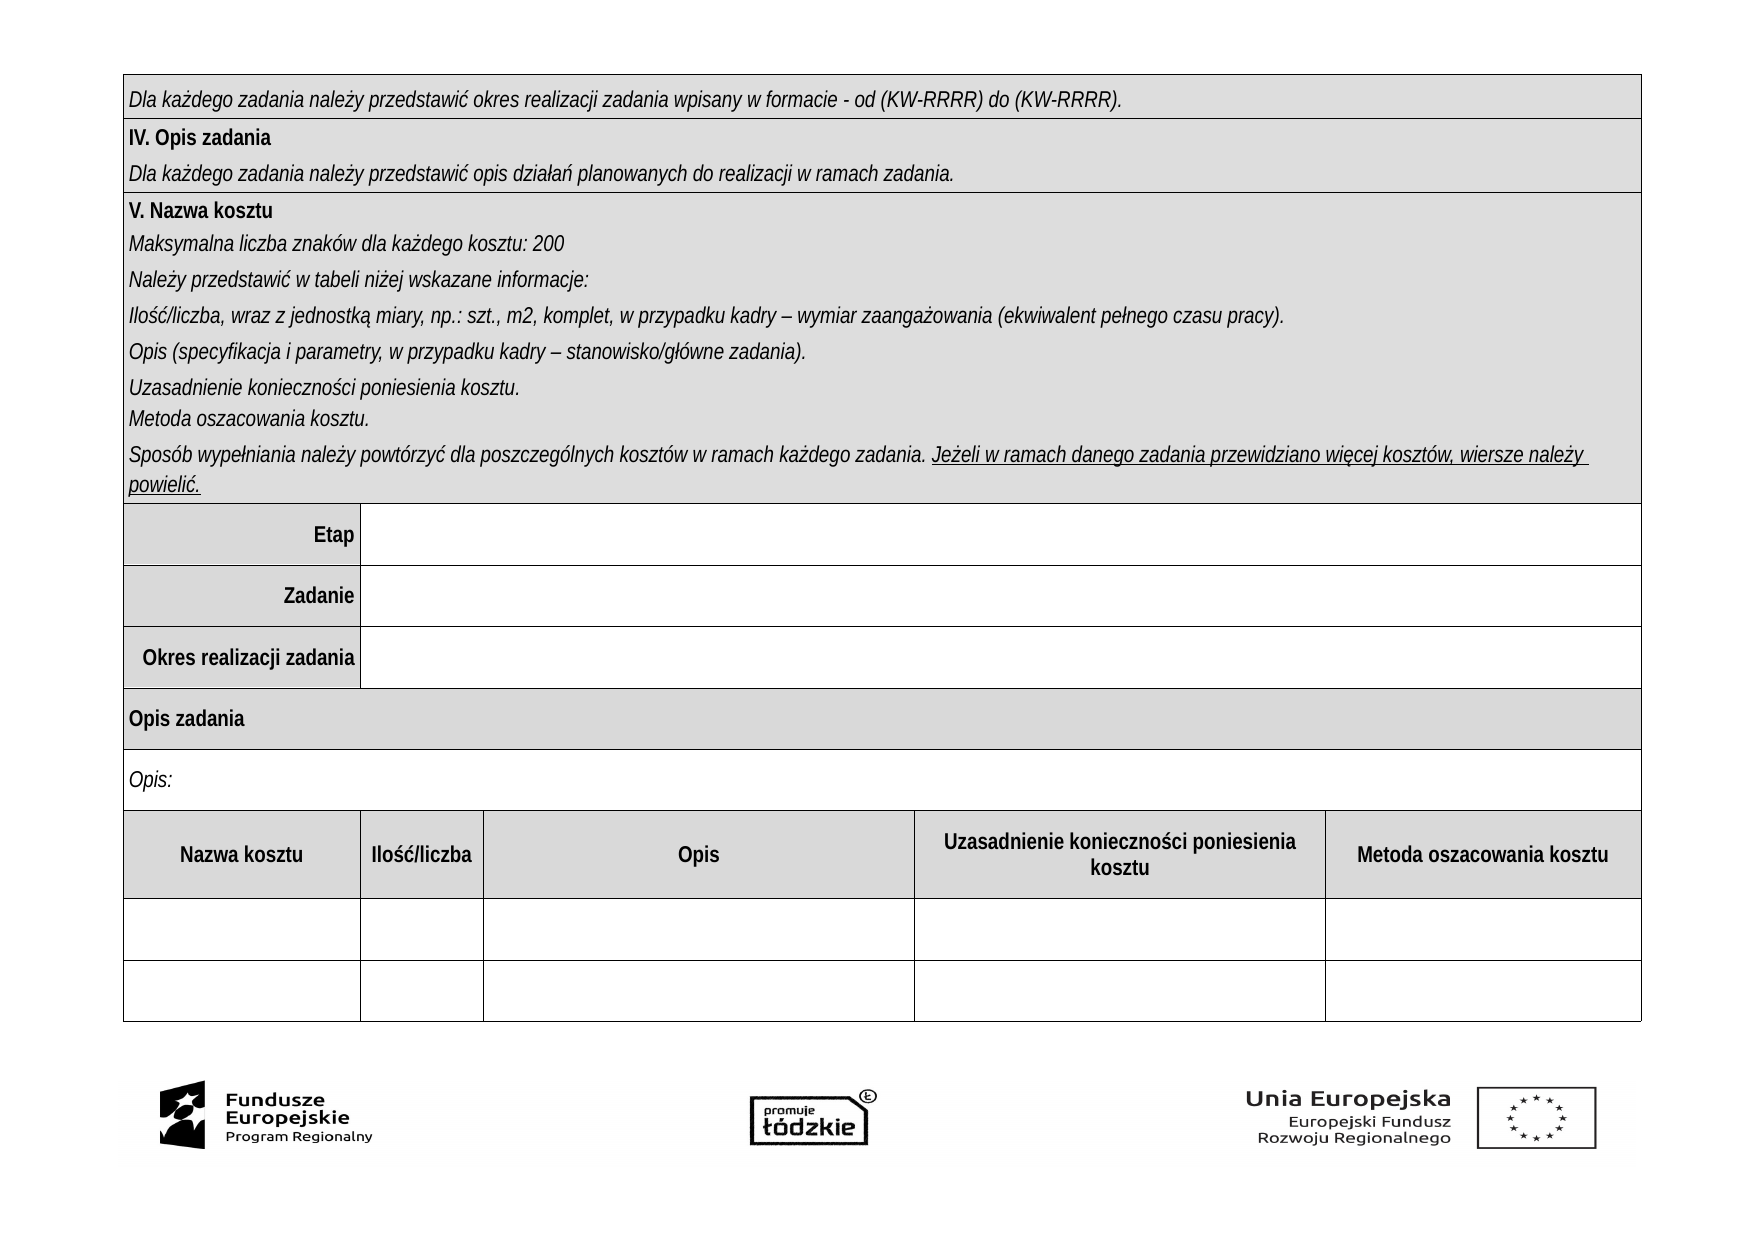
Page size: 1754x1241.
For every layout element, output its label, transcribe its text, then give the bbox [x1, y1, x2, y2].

table_cell IV. Opis zadania Dla każdego zadania należy przedstawić opis działań planowanych do realizacji w ramach zadania. [124, 119, 1641, 192]
table_cell Dla każdego zadania należy przedstawić okres realizacji zadania wpisany w formacie - od (KW-RRRR) do (KW-RRRR). [124, 75, 1641, 118]
table_cell [361, 961, 483, 1021]
table_cell [484, 899, 914, 959]
table_cell [361, 566, 1641, 626]
table_cell Etap [124, 504, 360, 564]
table_cell V. Nazwa kosztu Maksymalna liczba znaków dla każdego kosztu: 200 Należy przedstawić w tabeli niżej wskazane informacje: Ilość/liczba, wraz z jednostką miary, np.: szt., m2, komplet, w przypadku kadry – wymiar zaangażowania (ekwiwalent pełnego czasu pracy). Opis (specyfikacja i parametry, w przypadku kadry – stanowisko/główne zadania). Uzasadnienie konieczności poniesienia kosztu. Metoda oszacowania kosztu. Sposób wypełniania należy powtórzyć dla poszczególnych kosztów w ramach każdego zadania. Jeżeli w ramach danego zadania przewidziano więcej kosztów, wiersze należy powielić. [124, 193, 1641, 503]
table_cell Uzasadnienie konieczności poniesienia kosztu [915, 811, 1325, 898]
table_cell [1326, 961, 1641, 1021]
table_cell [361, 899, 483, 959]
table_cell Opis: [124, 750, 1641, 810]
table_cell [915, 899, 1325, 959]
table_cell [361, 504, 1641, 564]
table_cell Zadanie [124, 566, 360, 626]
table_cell Metoda oszacowania kosztu [1326, 811, 1641, 898]
table_cell [915, 961, 1325, 1021]
table_cell [124, 899, 360, 959]
table_cell Okres realizacji zadania [124, 627, 360, 687]
table_cell Nazwa kosztu [124, 811, 360, 898]
table_cell [1326, 899, 1641, 959]
table_cell Opis zadania [124, 689, 1641, 749]
picture [118, 1080, 1636, 1167]
table_cell [361, 627, 1641, 687]
table_cell Ilość/liczba [361, 811, 483, 898]
table_cell [484, 961, 914, 1021]
table_cell [124, 961, 360, 1021]
table_cell Opis [484, 811, 914, 898]
